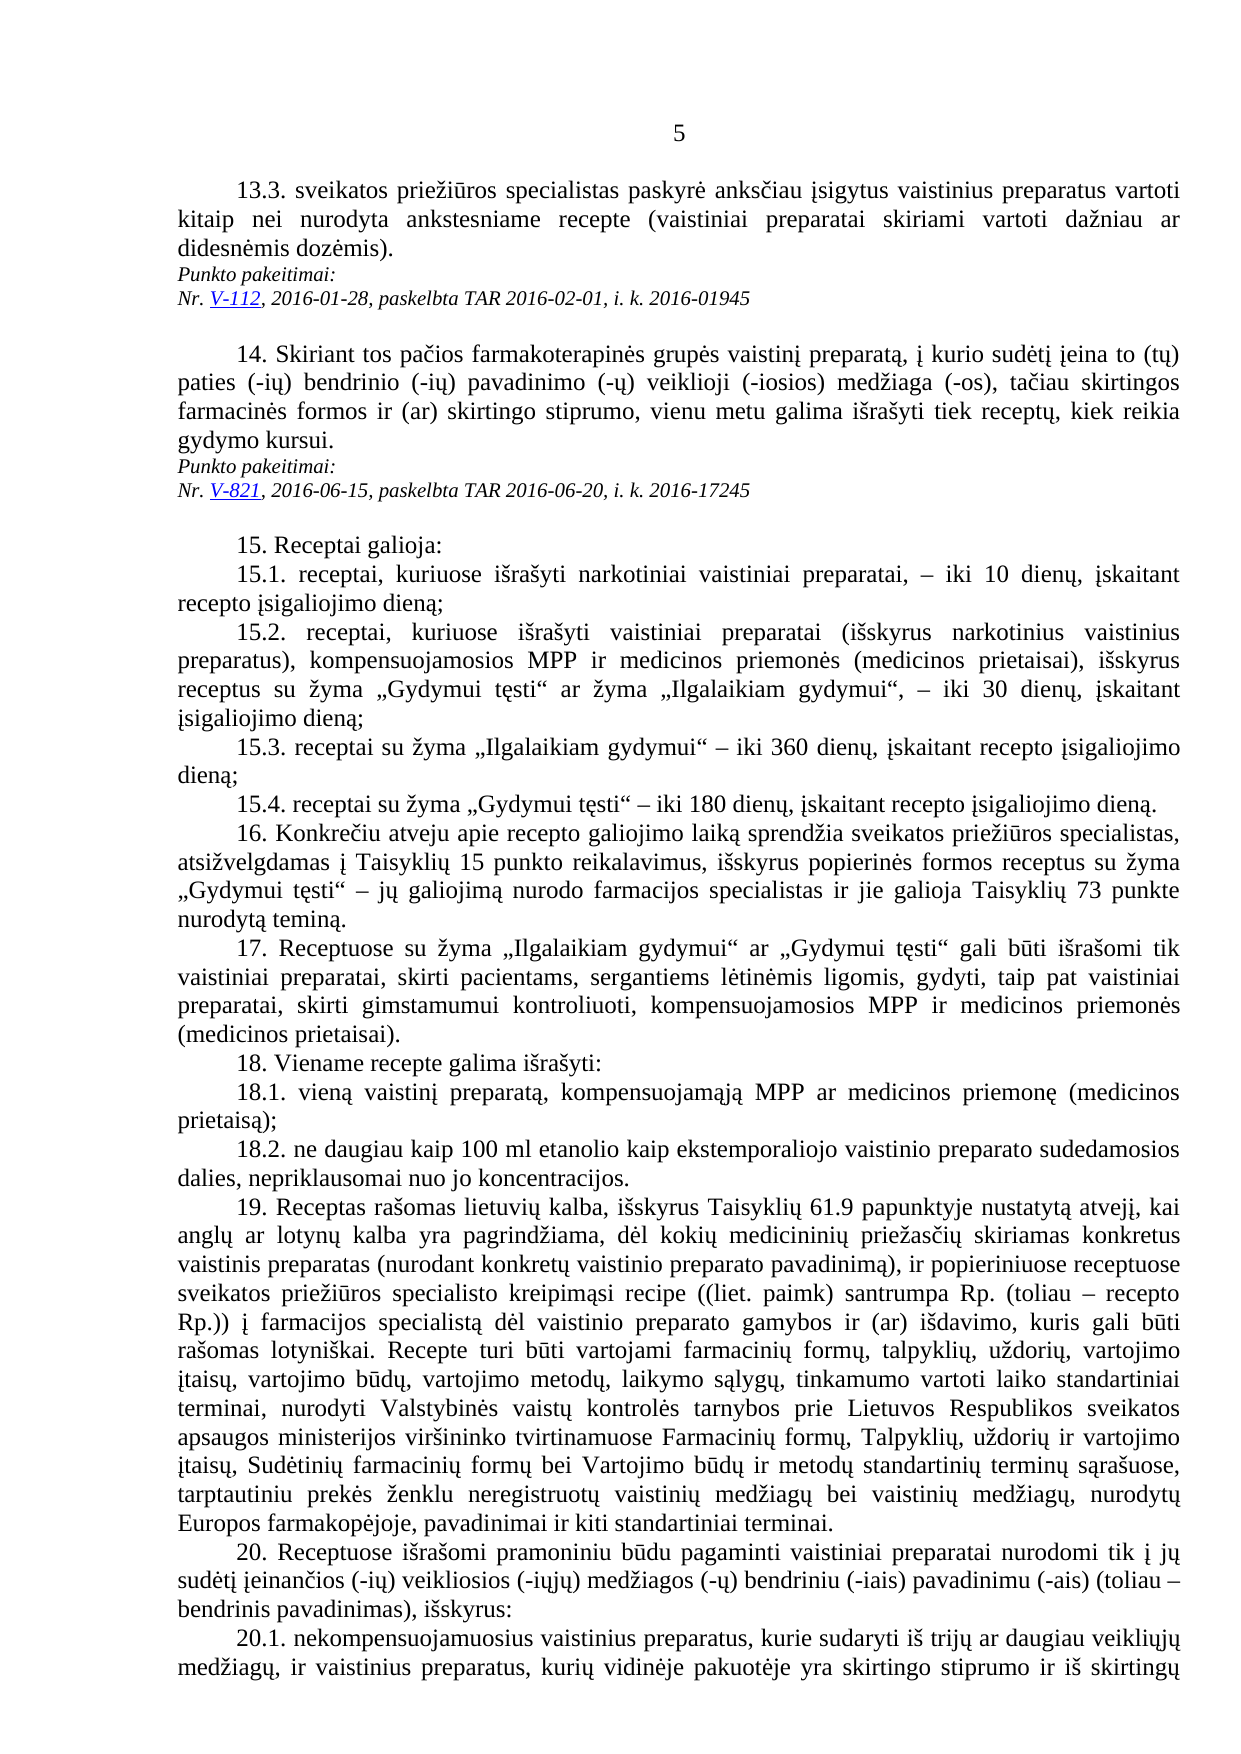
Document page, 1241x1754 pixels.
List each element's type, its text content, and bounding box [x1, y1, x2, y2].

text 15. Receptai galioja: [177, 531, 1181, 559]
text 18.1. vieną vaistinį preparatą, kompensuojamąją MPP ar medicinos priemonę (medicinos prietaisą); [177, 1077, 1181, 1134]
text 19. Receptas rašomas lietuvių kalba, išskyrus Taisyklių 61.9 papunktyje nustatytą atvejį, kai anglų ar lotynų kalba yra pagrindžiama, dėl kokių medicininių priežasčių skiriamas konkretus vaistinis preparatas (nurodant konkretų vaistinio preparato pavadinimą), ir popieriniuose receptuose sveikatos priežiūros specialisto kreipimąsi recipe ((liet. paimk) santrumpa Rp. (toliau – recepto Rp.)) į farmacijos specialistą dėl vaistinio preparato gamybos ir (ar) išdavimo, kuris gali būti rašomas lotyniškai. Recepte turi būti vartojami farmacinių formų, talpyklių, uždorių, vartojimo įtaisų, vartojimo būdų, vartojimo metodų, laikymo sąlygų, tinkamumo vartoti laiko standartiniai terminai, nurodyti Valstybinės vaistų kontrolės tarnybos prie Lietuvos Respublikos sveikatos apsaugos ministerijos viršininko tvirtinamuose Farmacinių formų, Talpyklių, uždorių ir vartojimo įtaisų, Sudėtinių farmacinių formų bei Vartojimo būdų ir metodų standartinių terminų sąrašuose, tarptautiniu prekės ženklu neregistruotų vaistinių medžiagų bei vaistinių medžiagų, nurodytų Europos farmakopėjoje, pavadinimai ir kiti standartiniai terminai. [177, 1192, 1181, 1537]
text 20. Receptuose išrašomi pramoniniu būdu pagaminti vaistiniai preparatai nurodomi tik į jų sudėtį įeinančios (-ių) veikliosios (-iųjų) medžiagos (-ų) bendriniu (-iais) pavadinimu (-ais) (toliau – bendrinis pavadinimas), išskyrus: [177, 1537, 1181, 1623]
text Punkto pakeitimai: [177, 454, 1181, 478]
text 13.3. sveikatos priežiūros specialistas paskyrė anksčiau įsigytus vaistinius preparatus vartoti kitaip nei nurodyta ankstesniame recepte (vaistiniai preparatai skiriami vartoti dažniau ar didesnėmis dozėmis). [177, 176, 1181, 262]
text 20.1. nekompensuojamuosius vaistinius preparatus, kurie sudaryti iš trijų ar daugiau veikliųjų medžiagų, ir vaistinius preparatus, kurių vidinėje pakuotėje yra skirtingo stiprumo ir iš skirtingų [177, 1623, 1181, 1681]
text 17. Receptuose su žyma „Ilgalaikiam gydymui“ ar „Gydymui tęsti“ gali būti išrašomi tik vaistiniai preparatai, skirti pacientams, sergantiems lėtinėmis ligomis, gydyti, taip pat vaistiniai preparatai, skirti gimstamumui kontroliuoti, kompensuojamosios MPP ir medicinos priemonės (medicinos prietaisai). [177, 933, 1181, 1048]
text 18. Viename recepte galima išrašyti: [177, 1048, 1181, 1077]
text 15.2. receptai, kuriuose išrašyti vaistiniai preparatai (išskyrus narkotinius vaistinius preparatus), kompensuojamosios MPP ir medicinos priemonės (medicinos prietaisai), išskyrus receptus su žyma „Gydymui tęsti“ ar žyma „Ilgalaikiam gydymui“, – iki 30 dienų, įskaitant įsigaliojimo dieną; [177, 617, 1181, 732]
text Nr. V-112, 2016-01-28, paskelbta TAR 2016-02-01, i. k. 2016-01945 [177, 286, 1181, 310]
text 15.3. receptai su žyma „Ilgalaikiam gydymui“ – iki 360 dienų, įskaitant recepto įsigaliojimo dieną; [177, 732, 1181, 789]
text Punkto pakeitimai: [177, 262, 1181, 286]
text 15.4. receptai su žyma „Gydymui tęsti“ – iki 180 dienų, įskaitant recepto įsigaliojimo dieną. [177, 789, 1181, 818]
text 16. Konkrečiu atveju apie recepto galiojimo laiką sprendžia sveikatos priežiūros specialistas, atsižvelgdamas į Taisyklių 15 punkto reikalavimus, išskyrus popierinės formos receptus su žyma „Gydymui tęsti“ – jų galiojimą nurodo farmacijos specialistas ir jie galioja Taisyklių 73 punkte nurodytą teminą. [177, 818, 1181, 933]
text 18.2. ne daugiau kaip 100 ml etanolio kaip ekstemporaliojo vaistinio preparato sudedamosios dalies, nepriklausomai nuo jo koncentracijos. [177, 1134, 1181, 1192]
text 14. Skiriant tos pačios farmakoterapinės grupės vaistinį preparatą, į kurio sudėtį įeina to (tų) paties (-ių) bendrinio (-ių) pavadinimo (-ų) veiklioji (-iosios) medžiaga (-os), tačiau skirtingos farmacinės formos ir (ar) skirtingo stiprumo, vienu metu galima išrašyti tiek receptų, kiek reikia gydymo kursui. [177, 339, 1181, 454]
text 15.1. receptai, kuriuose išrašyti narkotiniai vaistiniai preparatai, – iki 10 dienų, įskaitant recepto įsigaliojimo dieną; [177, 559, 1181, 617]
text Nr. V-821, 2016-06-15, paskelbta TAR 2016-06-20, i. k. 2016-17245 [177, 478, 1181, 502]
